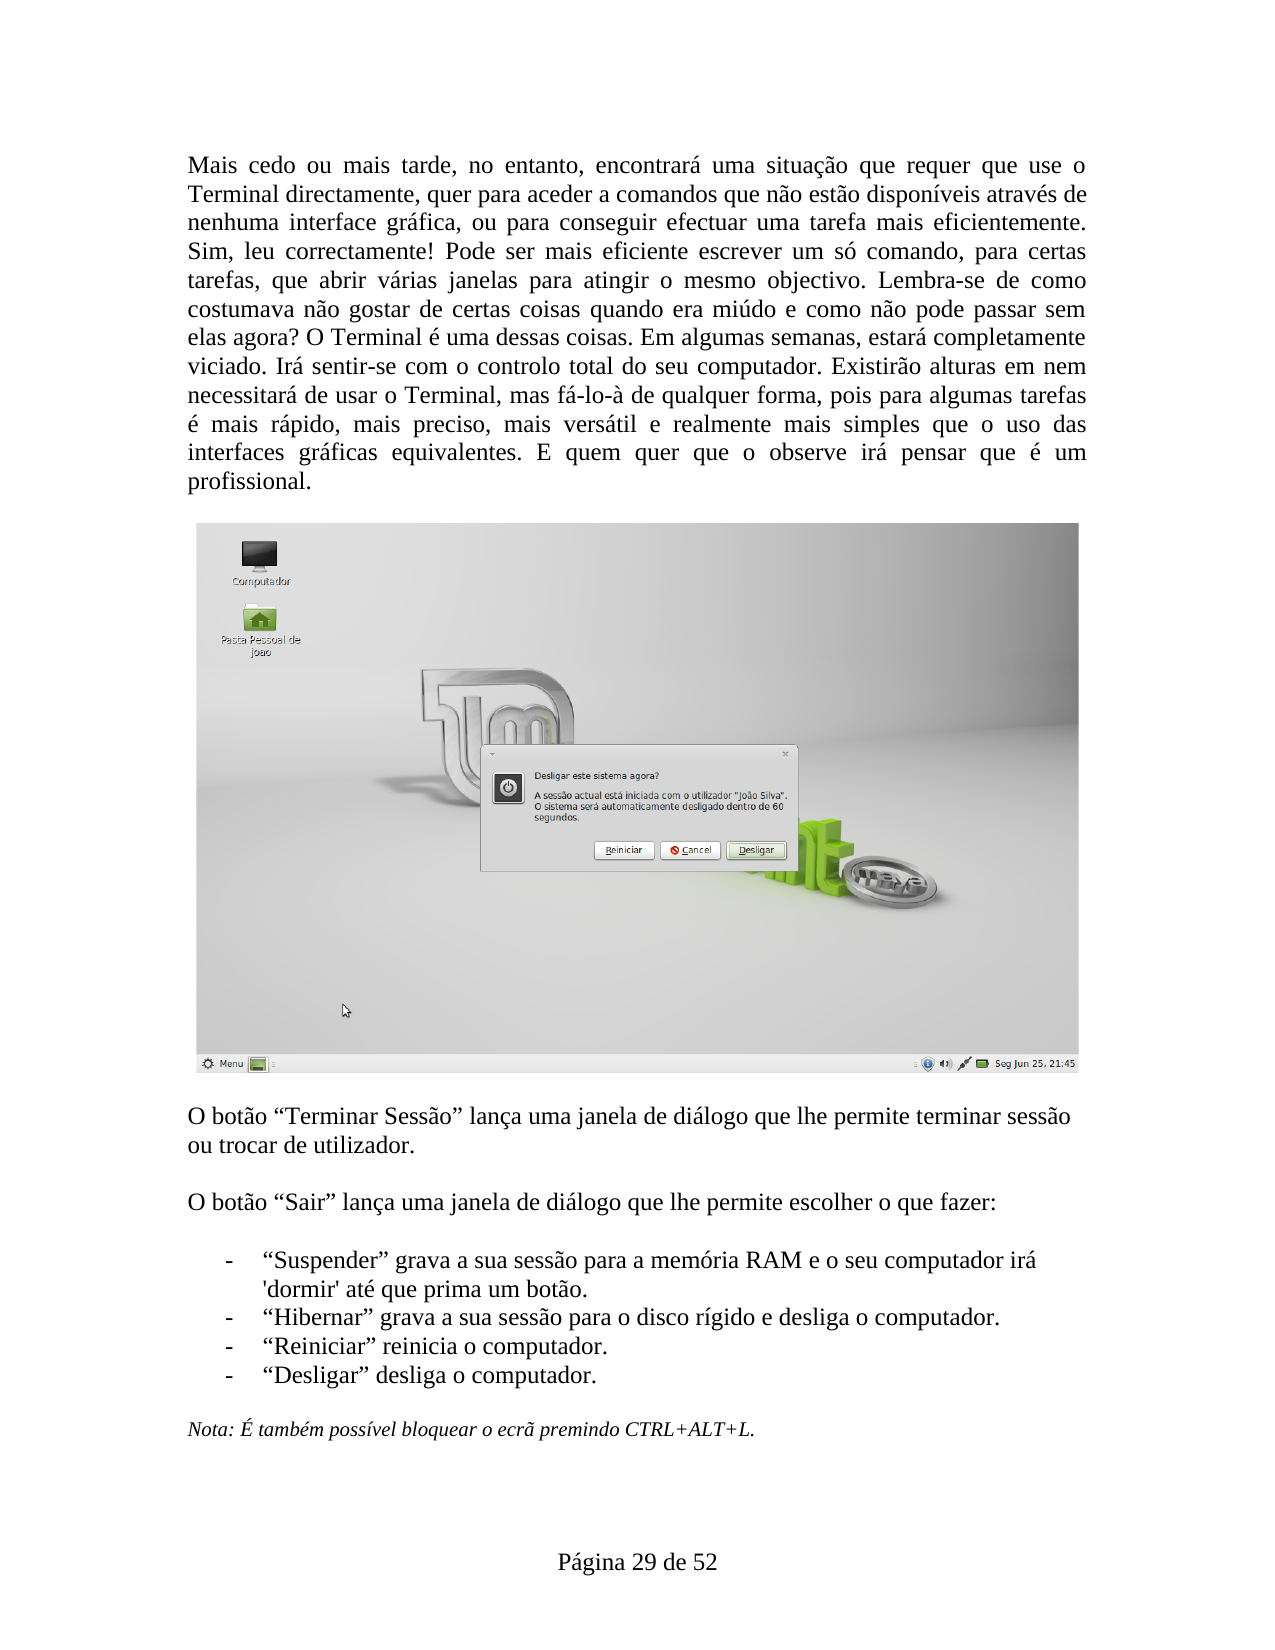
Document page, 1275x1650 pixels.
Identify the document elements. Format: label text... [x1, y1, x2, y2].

list “Hibernar” grava a sua sessão para o disco rígido e desliga o computador. [225, 1302, 1087, 1331]
text O botão “Terminar Sessão” lança uma janela de diálogo que lhe permite terminar sessão ou trocar de utilizador. [187, 1101, 1087, 1159]
text Mais cedo ou mais tarde, no entanto, encontrará uma situação que requer que use o Terminal directamente, quer para aceder a comandos que não estão disponíveis através de nenhuma interface gráfica, ou para conseguir efectuar uma tarefa mais eficientemente. Sim, leu correctamente! Pode ser mais eficiente escrever um só comando, para certas tarefas, que abrir várias janelas para atingir o mesmo objectivo. Lembra-se de como costumava não gostar de certas coisas quando era miúdo e como não pode passar sem elas agora? O Terminal é uma dessas coisas. Em algumas semanas, estará completamente viciado. Irá sentir-se com o controlo total do seu computador. Existirão alturas em nem necessitará de usar o Terminal, mas fá-lo-à de qualquer forma, pois para algumas tarefas é mais rápido, mais preciso, mais versátil e realmente mais simples que o uso das interfaces gráficas equivalentes. E quem quer que o observe irá pensar que é um profissional. [187, 150, 1087, 495]
picture [196, 523, 1079, 1073]
text O botão “Sair” lança uma janela de diálogo que lhe permite escolher o que fazer: [187, 1187, 1087, 1216]
list “Suspender” grava a sua sessão para a memória RAM e o seu computador irá 'dormir' até que prima um botão. [225, 1245, 1087, 1302]
list “Desligar” desliga o computador. [225, 1360, 1087, 1389]
list “Reiniciar” reinicia o computador. [225, 1331, 1087, 1360]
text Nota: É também possível bloquear o ecrã premindo CTRL+ALT+L. [187, 1417, 1087, 1441]
